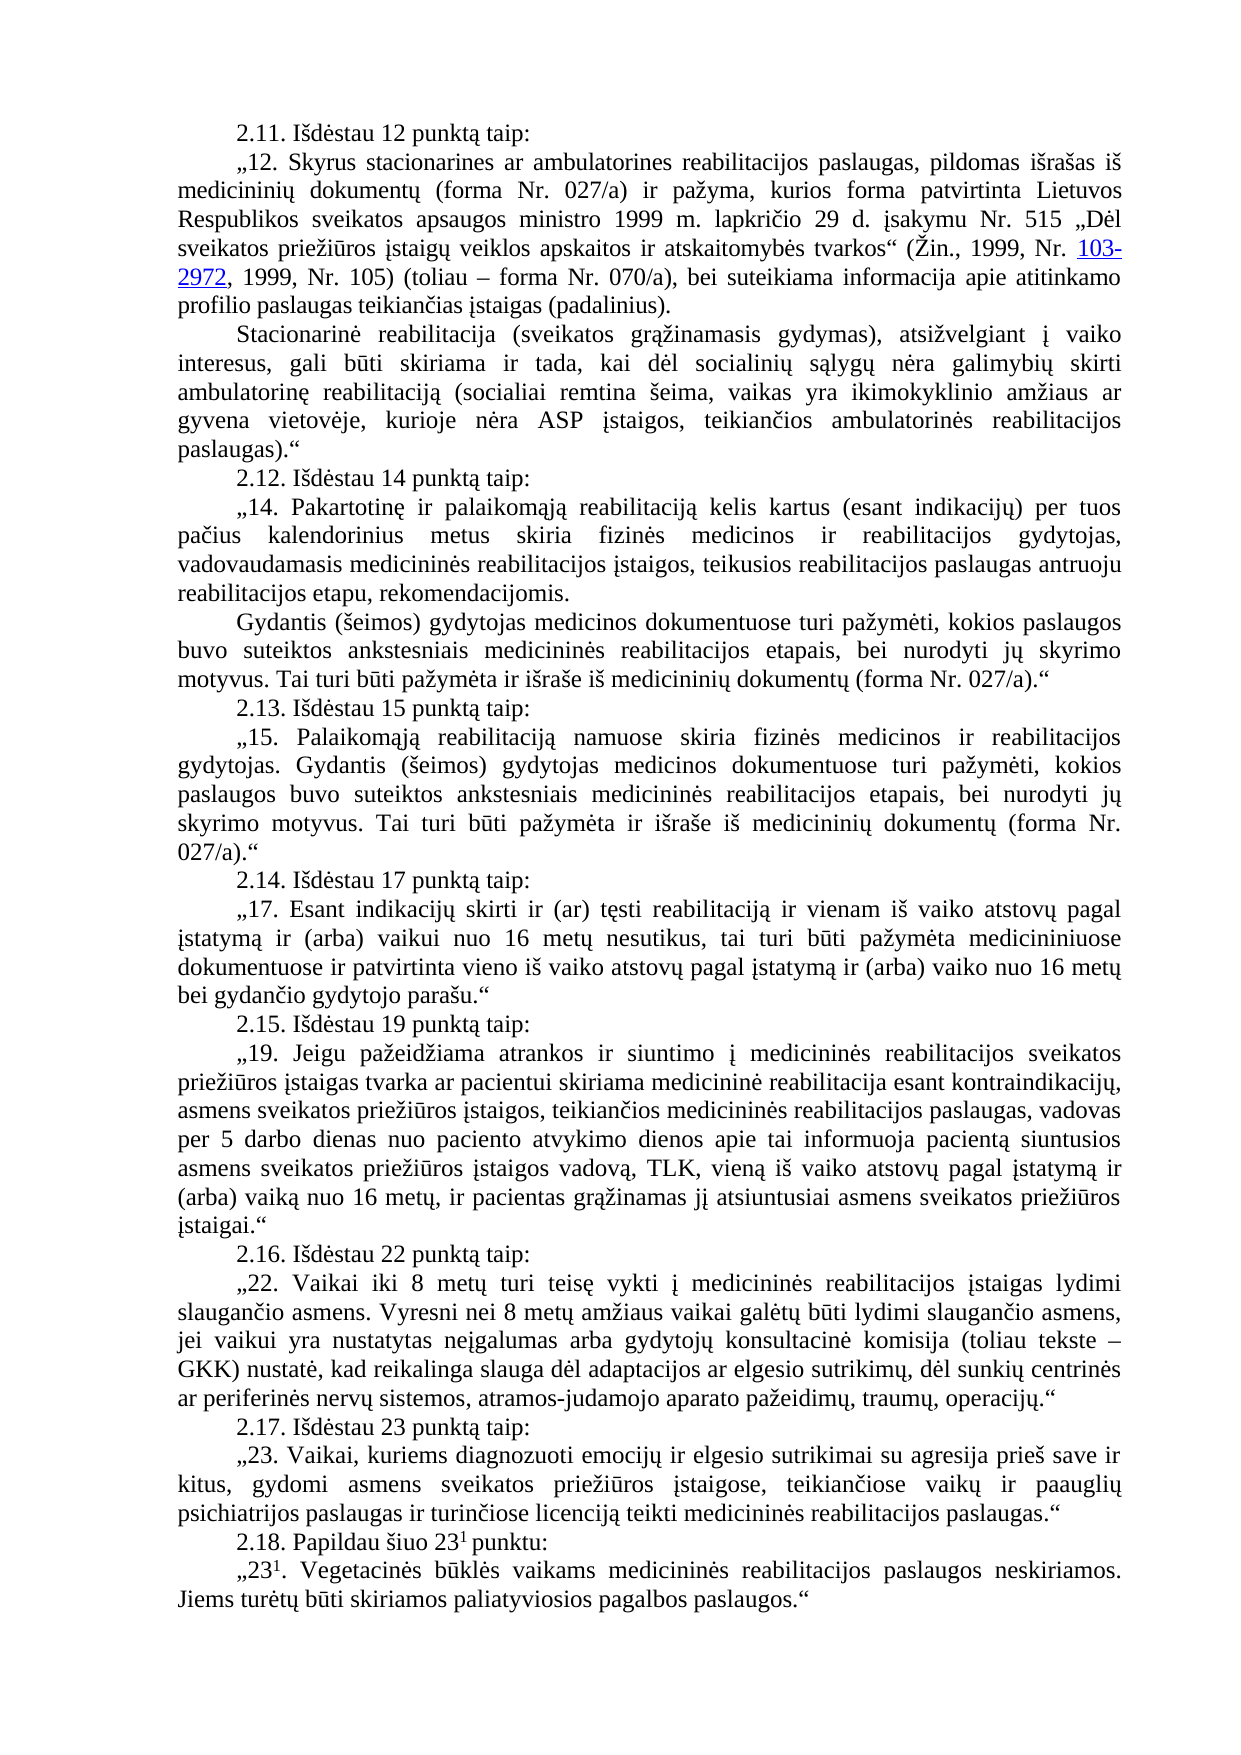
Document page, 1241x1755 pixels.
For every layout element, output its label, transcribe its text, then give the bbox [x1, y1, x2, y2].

text Gydantis (šeimos) gydytojas medicinos dokumentuose turi pažymėti, kokios paslaugos buvo suteiktos ankstesniais medicininės reabilitacijos etapais, bei nurodyti jų skyrimo motyvus. Tai turi būti pažymėta ir išraše iš medicininių dokumentų (forma Nr. 027/a).“ [177, 607, 1122, 693]
text „231. Vegetacinės būklės vaikams medicininės reabilitacijos paslaugos neskiriamos. Jiems turėtų būti skiriamos paliatyviosios pagalbos paslaugos.“ [177, 1556, 1122, 1613]
text 2.13. Išdėstau 15 punktą taip: [177, 693, 1122, 722]
text „22. Vaikai iki 8 metų turi teisę vykti į medicininės reabilitacijos įstaigas lydimi slaugančio asmens. Vyresni nei 8 metų amžiaus vaikai galėtų būti lydimi slaugančio asmens, jei vaikui yra nustatytas neįgalumas arba gydytojų konsultacinė komisija (toliau tekste – GKK) nustatė, kad reikalinga slauga dėl adaptacijos ar elgesio sutrikimų, dėl sunkių centrinės ar periferinės nervų sistemos, atramos-judamojo aparato pažeidimų, traumų, operacijų.“ [177, 1268, 1122, 1412]
text „19. Jeigu pažeidžiama atrankos ir siuntimo į medicininės reabilitacijos sveikatos priežiūros įstaigas tvarka ar pacientui skiriama medicininė reabilitacija esant kontraindikacijų, asmens sveikatos priežiūros įstaigos, teikiančios medicininės reabilitacijos paslaugas, vadovas per 5 darbo dienas nuo paciento atvykimo dienos apie tai informuoja pacientą siuntusios asmens sveikatos priežiūros įstaigos vadovą, TLK, vieną iš vaiko atstovų pagal įstatymą ir (arba) vaiką nuo 16 metų, ir pacientas grąžinamas jį atsiuntusiai asmens sveikatos priežiūros įstaigai.“ [177, 1038, 1122, 1239]
text „23. Vaikai, kuriems diagnozuoti emocijų ir elgesio sutrikimai su agresija prieš save ir kitus, gydomi asmens sveikatos priežiūros įstaigose, teikiančiose vaikų ir paauglių psichiatrijos paslaugas ir turinčiose licenciją teikti medicininės reabilitacijos paslaugas.“ [177, 1441, 1122, 1527]
text 2.18. Papildau šiuo 231 punktu: [177, 1527, 1122, 1556]
text 2.11. Išdėstau 12 punktą taip: [177, 118, 1122, 147]
text 2.16. Išdėstau 22 punktą taip: [177, 1239, 1122, 1268]
text 2.14. Išdėstau 17 punktą taip: [177, 866, 1122, 894]
text „14. Pakartotinę ir palaikomąją reabilitaciją kelis kartus (esant indikacijų) per tuos pačius kalendorinius metus skiria fizinės medicinos ir reabilitacijos gydytojas, vadovaudamasis medicininės reabilitacijos įstaigos, teikusios reabilitacijos paslaugas antruoju reabilitacijos etapu, rekomendacijomis. [177, 492, 1122, 607]
text „17. Esant indikacijų skirti ir (ar) tęsti reabilitaciją ir vienam iš vaiko atstovų pagal įstatymą ir (arba) vaikui nuo 16 metų nesutikus, tai turi būti pažymėta medicininiuose dokumentuose ir patvirtinta vieno iš vaiko atstovų pagal įstatymą ir (arba) vaiko nuo 16 metų bei gydančio gydytojo parašu.“ [177, 894, 1122, 1009]
text „15. Palaikomąją reabilitaciją namuose skiria fizinės medicinos ir reabilitacijos gydytojas. Gydantis (šeimos) gydytojas medicinos dokumentuose turi pažymėti, kokios paslaugos buvo suteiktos ankstesniais medicininės reabilitacijos etapais, bei nurodyti jų skyrimo motyvus. Tai turi būti pažymėta ir išraše iš medicininių dokumentų (forma Nr. 027/a).“ [177, 722, 1122, 866]
text 2.17. Išdėstau 23 punktą taip: [177, 1412, 1122, 1441]
text 2.12. Išdėstau 14 punktą taip: [177, 463, 1122, 492]
text 2.15. Išdėstau 19 punktą taip: [177, 1009, 1122, 1038]
text „12. Skyrus stacionarines ar ambulatorines reabilitacijos paslaugas, pildomas išrašas iš medicininių dokumentų (forma Nr. 027/a) ir pažyma, kurios forma patvirtinta Lietuvos Respublikos sveikatos apsaugos ministro 1999 m. lapkričio 29 d. įsakymu Nr. 515 „Dėl sveikatos priežiūros įstaigų veiklos apskaitos ir atskaitomybės tvarkos“ (Žin., 1999, Nr. 103-2972, 1999, Nr. 105) (toliau – forma Nr. 070/a), bei suteikiama informacija apie atitinkamo profilio paslaugas teikiančias įstaigas (padalinius). [177, 147, 1122, 319]
text Stacionarinė reabilitacija (sveikatos grąžinamasis gydymas), atsižvelgiant į vaiko interesus, gali būti skiriama ir tada, kai dėl socialinių sąlygų nėra galimybių skirti ambulatorinę reabilitaciją (socialiai remtina šeima, vaikas yra ikimokyklinio amžiaus ar gyvena vietovėje, kurioje nėra ASP įstaigos, teikiančios ambulatorinės reabilitacijos paslaugas).“ [177, 319, 1122, 463]
